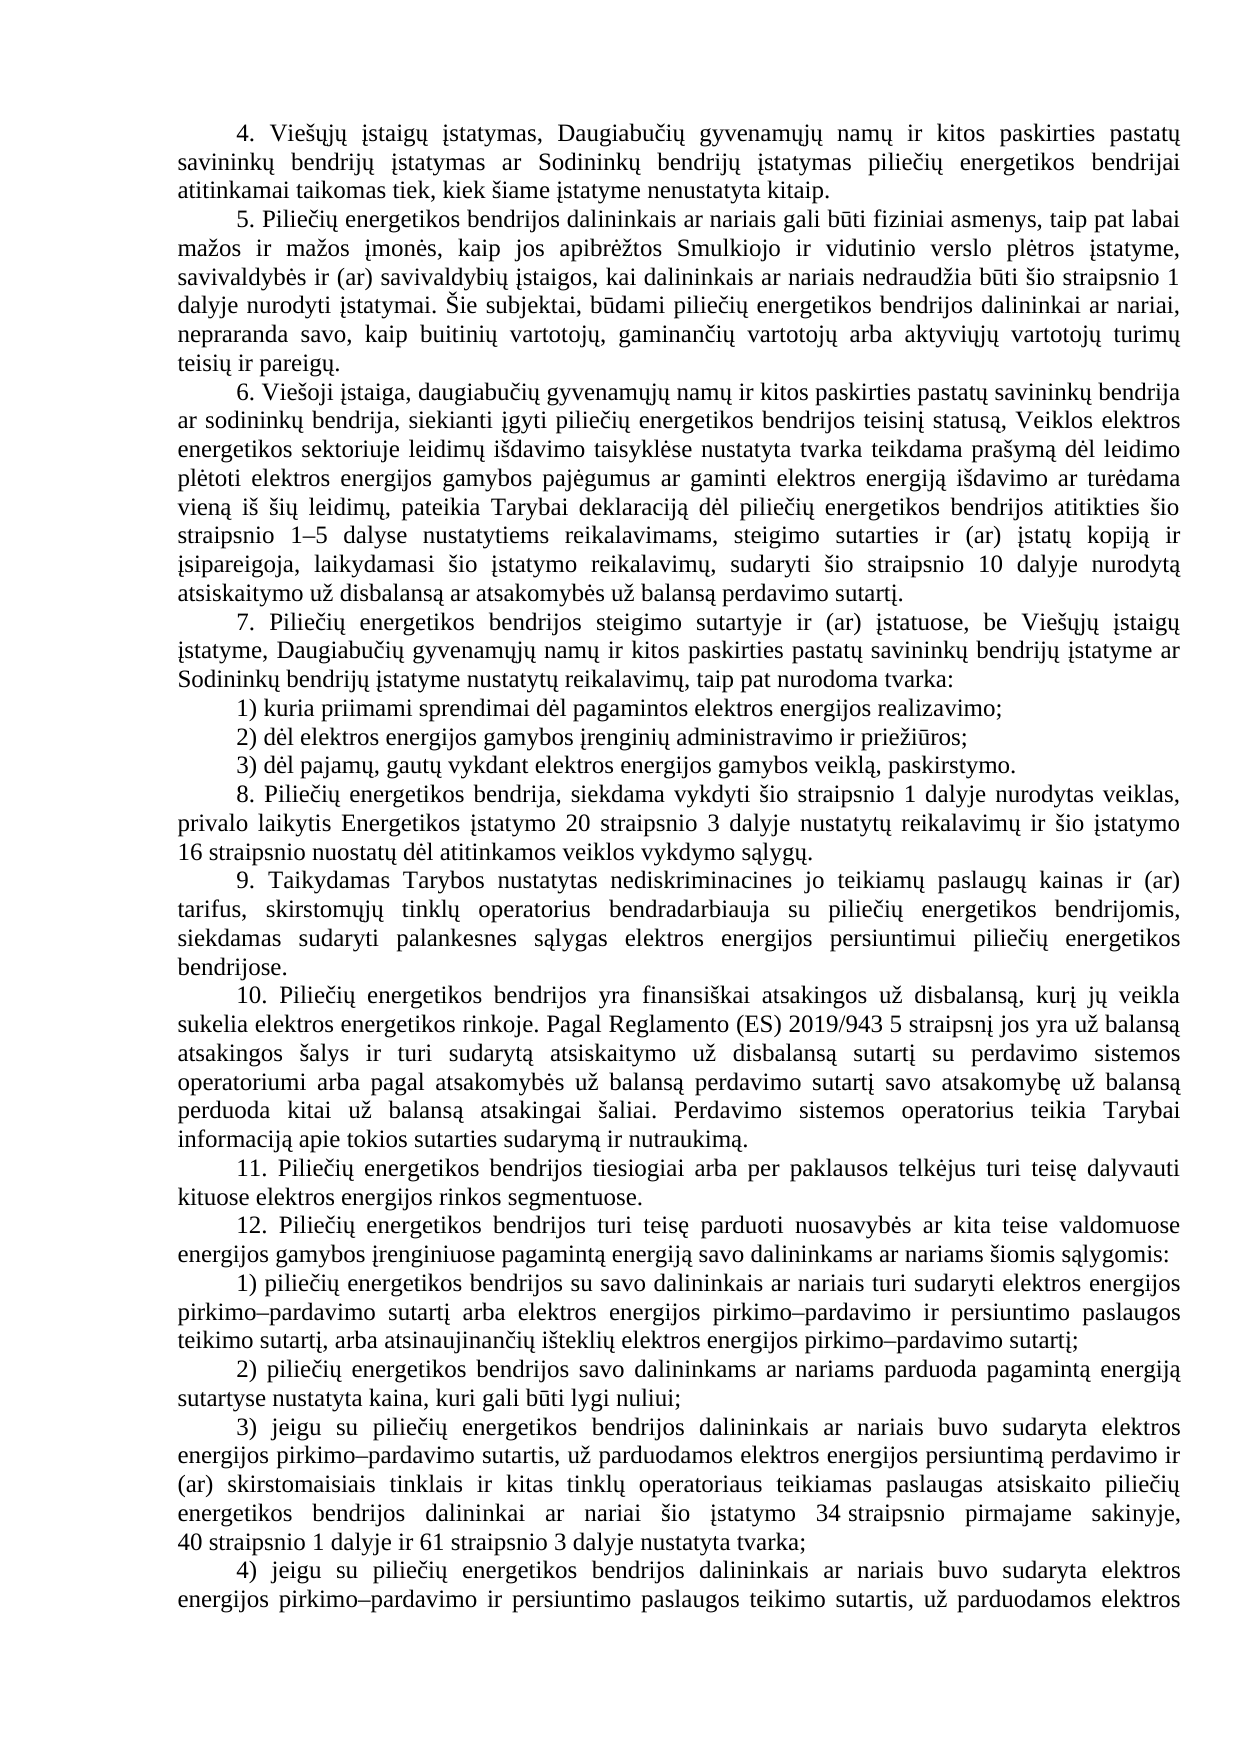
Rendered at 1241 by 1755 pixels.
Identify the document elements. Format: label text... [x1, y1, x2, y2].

text 5. Piliečių energetikos bendrijos dalininkais ar nariais gali būti fiziniai asmenys, taip pat labai mažos ir mažos įmonės, kaip jos apibrėžtos Smulkiojo ir vidutinio verslo plėtros įstatyme, savivaldybės ir (ar) savivaldybių įstaigos, kai dalininkais ar nariais nedraudžia būti šio straipsnio 1 dalyje nurodyti įstatymai. Šie subjektai, būdami piliečių energetikos bendrijos dalininkai ar nariai, nepraranda savo, kaip buitinių vartotojų, gaminančių vartotojų arba aktyviųjų vartotojų turimų teisių ir pareigų. [177, 204, 1181, 377]
text 3) jeigu su piliečių energetikos bendrijos dalininkais ar nariais buvo sudaryta elektros energijos pirkimo–pardavimo sutartis, už parduodamos elektros energijos persiuntimą perdavimo ir (ar) skirstomaisiais tinklais ir kitas tinklų operatoriaus teikiamas paslaugas atsiskaito piliečių energetikos bendrijos dalininkai ar nariai šio įstatymo 34 straipsnio pirmajame sakinyje, 40 straipsnio 1 dalyje ir 61 straipsnio 3 dalyje nustatyta tvarka; [177, 1412, 1181, 1556]
text 4. Viešųjų įstaigų įstatymas, Daugiabučių gyvenamųjų namų ir kitos paskirties pastatų savininkų bendrijų įstatymas ar Sodininkų bendrijų įstatymas piliečių energetikos bendrijai atitinkamai taikomas tiek, kiek šiame įstatyme nenustatyta kitaip. [177, 118, 1181, 204]
text 6. Viešoji įstaiga, daugiabučių gyvenamųjų namų ir kitos paskirties pastatų savininkų bendrija ar sodininkų bendrija, siekianti įgyti piliečių energetikos bendrijos teisinį statusą, Veiklos elektros energetikos sektoriuje leidimų išdavimo taisyklėse nustatyta tvarka teikdama prašymą dėl leidimo plėtoti elektros energijos gamybos pajėgumus ar gaminti elektros energiją išdavimo ar turėdama vieną iš šių leidimų, pateikia Tarybai deklaraciją dėl piliečių energetikos bendrijos atitikties šio straipsnio 1–5 dalyse nustatytiems reikalavimams, steigimo sutarties ir (ar) įstatų kopiją ir įsipareigoja, laikydamasi šio įstatymo reikalavimų, sudaryti šio straipsnio 10 dalyje nurodytą atsiskaitymo už disbalansą ar atsakomybės už balansą perdavimo sutartį. [177, 377, 1181, 607]
text 2) piliečių energetikos bendrijos savo dalininkams ar nariams parduoda pagamintą energiją sutartyse nustatyta kaina, kuri gali būti lygi nuliui; [177, 1354, 1181, 1412]
text 1) piliečių energetikos bendrijos su savo dalininkais ar nariais turi sudaryti elektros energijos pirkimo–pardavimo sutartį arba elektros energijos pirkimo–pardavimo ir persiuntimo paslaugos teikimo sutartį, arba atsinaujinančių išteklių elektros energijos pirkimo–pardavimo sutartį; [177, 1268, 1181, 1354]
text 7. Piliečių energetikos bendrijos steigimo sutartyje ir (ar) įstatuose, be Viešųjų įstaigų įstatyme, Daugiabučių gyvenamųjų namų ir kitos paskirties pastatų savininkų bendrijų įstatyme ar Sodininkų bendrijų įstatyme nustatytų reikalavimų, taip pat nurodoma tvarka: [177, 607, 1181, 693]
text 9. Taikydamas Tarybos nustatytas nediskriminacines jo teikiamų paslaugų kainas ir (ar) tarifus, skirstomųjų tinklų operatorius bendradarbiauja su piliečių energetikos bendrijomis, siekdamas sudaryti palankesnes sąlygas elektros energijos persiuntimui piliečių energetikos bendrijose. [177, 866, 1181, 981]
text 10. Piliečių energetikos bendrijos yra finansiškai atsakingos už disbalansą, kurį jų veikla sukelia elektros energetikos rinkoje. Pagal Reglamento (ES) 2019/943 5 straipsnį jos yra už balansą atsakingos šalys ir turi sudarytą atsiskaitymo už disbalansą sutartį su perdavimo sistemos operatoriumi arba pagal atsakomybės už balansą perdavimo sutartį savo atsakomybę už balansą perduoda kitai už balansą atsakingai šaliai. Perdavimo sistemos operatorius teikia Tarybai informaciją apie tokios sutarties sudarymą ir nutraukimą. [177, 981, 1181, 1153]
text 2) dėl elektros energijos gamybos įrenginių administravimo ir priežiūros; [177, 722, 1181, 751]
text 1) kuria priimami sprendimai dėl pagamintos elektros energijos realizavimo; [177, 693, 1181, 722]
text 12. Piliečių energetikos bendrijos turi teisę parduoti nuosavybės ar kita teise valdomuose energijos gamybos įrenginiuose pagamintą energiją savo dalininkams ar nariams šiomis sąlygomis: [177, 1211, 1181, 1268]
text 8. Piliečių energetikos bendrija, siekdama vykdyti šio straipsnio 1 dalyje nurodytas veiklas, privalo laikytis Energetikos įstatymo 20 straipsnio 3 dalyje nustatytų reikalavimų ir šio įstatymo 16 straipsnio nuostatų dėl atitinkamos veiklos vykdymo sąlygų. [177, 779, 1181, 866]
text 4) jeigu su piliečių energetikos bendrijos dalininkais ar nariais buvo sudaryta elektros energijos pirkimo–pardavimo ir persiuntimo paslaugos teikimo sutartis, už parduodamos elektros [177, 1556, 1181, 1613]
text 3) dėl pajamų, gautų vykdant elektros energijos gamybos veiklą, paskirstymo. [177, 751, 1181, 779]
text 11. Piliečių energetikos bendrijos tiesiogiai arba per paklausos telkėjus turi teisę dalyvauti kituose elektros energijos rinkos segmentuose. [177, 1153, 1181, 1211]
